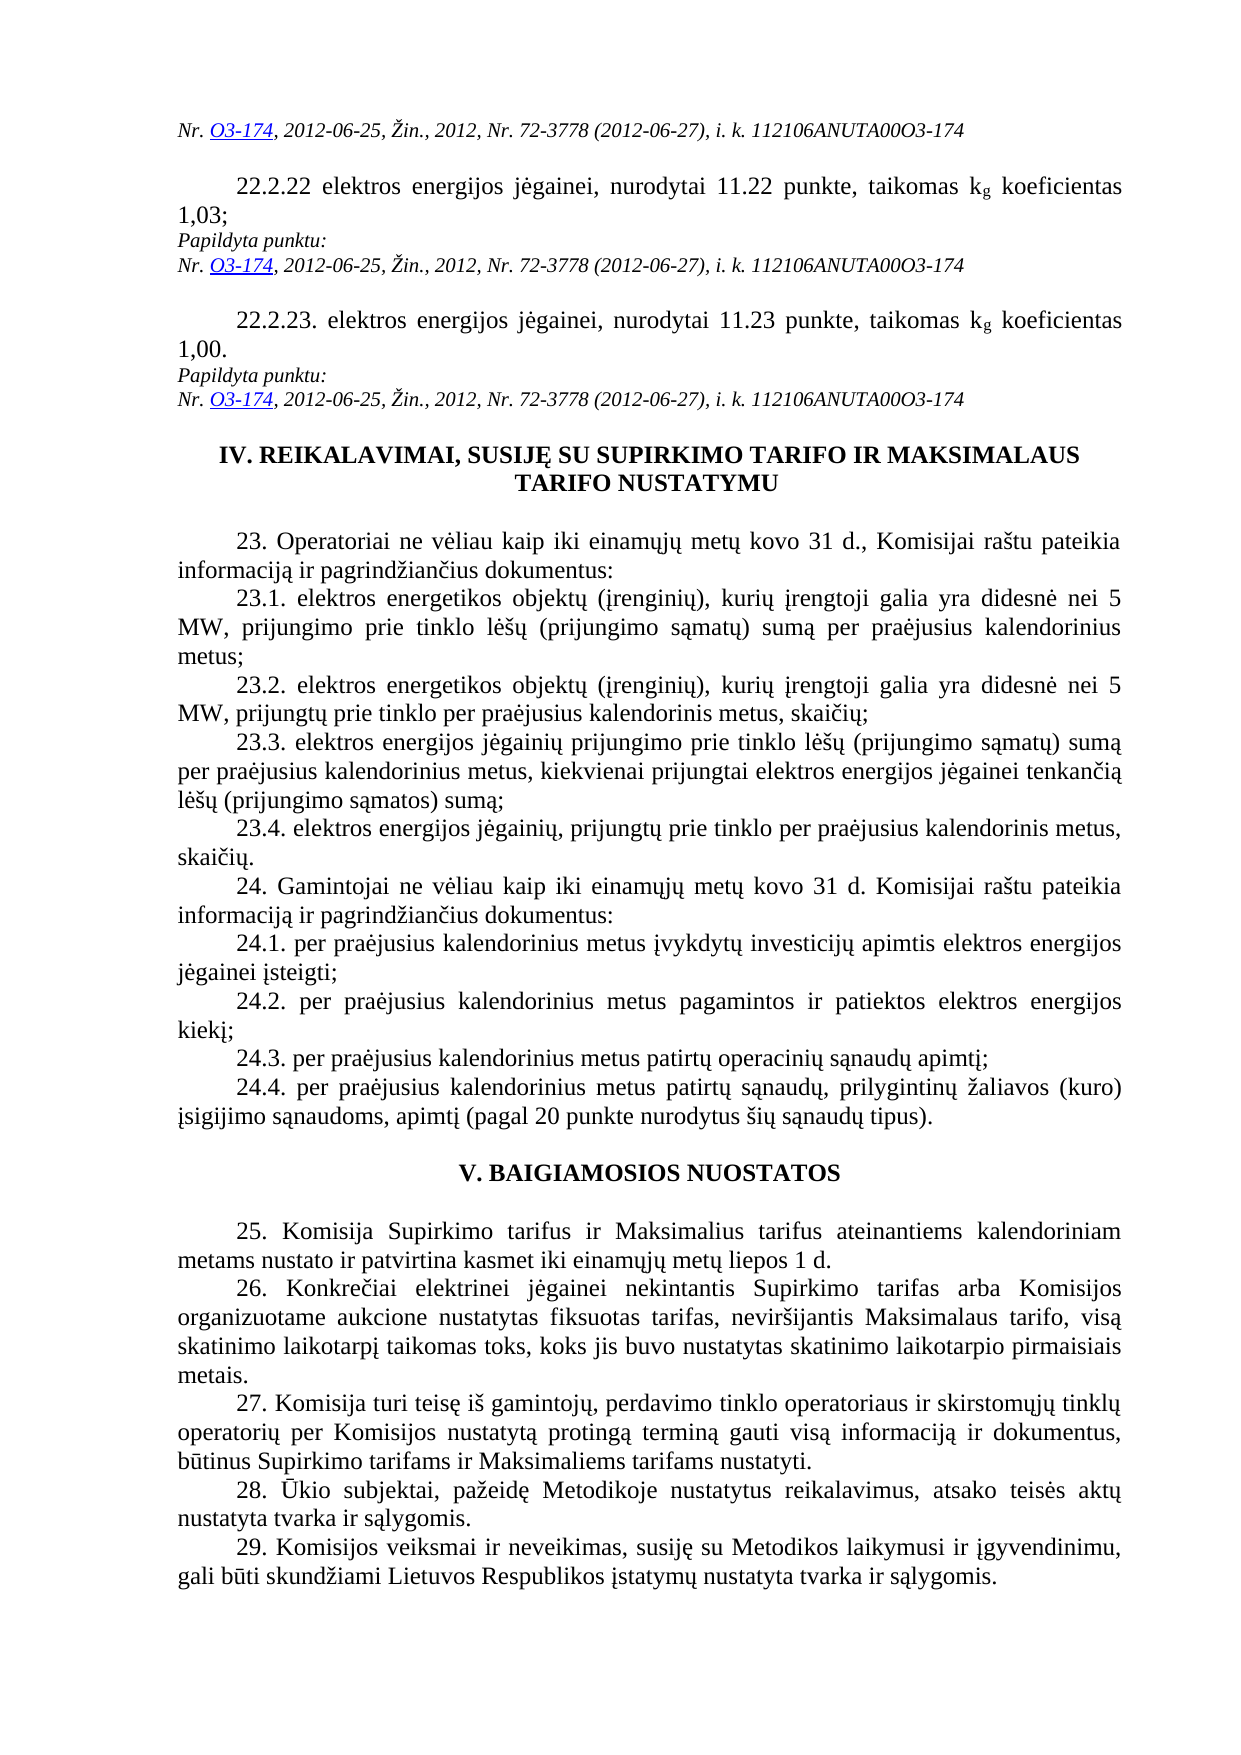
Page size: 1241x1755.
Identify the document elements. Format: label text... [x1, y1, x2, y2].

text 25. Komisija Supirkimo tarifus ir Maksimalius tarifus ateinantiems kalendoriniam metams nustato ir patvirtina kasmet iki einamųjų metų liepos 1 d. [177, 1216, 1122, 1273]
text 23. Operatoriai ne vėliau kaip iki einamųjų metų kovo 31 d., Komisijai raštu pateikia informaciją ir pagrindžiančius dokumentus: [177, 526, 1122, 583]
text V. BAIGIAMOSIOS NUOSTATOS [177, 1158, 1122, 1187]
text Papildyta punktu: [177, 228, 1122, 252]
text 28. Ūkio subjektai, pažeidę Metodikoje nustatytus reikalavimus, atsako teisės aktų nustatyta tvarka ir sąlygomis. [177, 1475, 1122, 1532]
text 22.2.22 elektros energijos jėgainei, nurodytai 11.22 punkte, taikomas kg koeficientas 1,03; [177, 171, 1122, 228]
text 24.2. per praėjusius kalendorinius metus pagamintos ir patiektos elektros energijos kiekį; [177, 986, 1122, 1043]
text Papildyta punktu: [177, 363, 1122, 387]
text 24.3. per praėjusius kalendorinius metus patirtų operacinių sąnaudų apimtį; [177, 1043, 1122, 1072]
text 22.2.23. elektros energijos jėgainei, nurodytai 11.23 punkte, taikomas kg koeficientas 1,00. [177, 305, 1122, 363]
text 23.3. elektros energijos jėgainių prijungimo prie tinklo lėšų (prijungimo sąmatų) sumą per praėjusius kalendorinius metus, kiekvienai prijungtai elektros energijos jėgainei tenkančią lėšų (prijungimo sąmatos) sumą; [177, 727, 1122, 813]
text Nr. O3-174, 2012-06-25, Žin., 2012, Nr. 72-3778 (2012-06-27), i. k. 112106ANUTA00O3-174 [177, 252, 1122, 277]
text 23.2. elektros energetikos objektų (įrenginių), kurių įrengtoji galia yra didesnė nei 5 MW, prijungtų prie tinklo per praėjusius kalendorinis metus, skaičių; [177, 670, 1122, 727]
text 26. Konkrečiai elektrinei jėgainei nekintantis Supirkimo tarifas arba Komisijos organizuotame aukcione nustatytas fiksuotas tarifas, neviršijantis Maksimalaus tarifo, visą skatinimo laikotarpį taikomas toks, koks jis buvo nustatytas skatinimo laikotarpio pirmaisiais metais. [177, 1273, 1122, 1388]
text 24.1. per praėjusius kalendorinius metus įvykdytų investicijų apimtis elektros energijos jėgainei įsteigti; [177, 928, 1122, 986]
text 24. Gamintojai ne vėliau kaip iki einamųjų metų kovo 31 d. Komisijai raštu pateikia informaciją ir pagrindžiančius dokumentus: [177, 871, 1122, 928]
text 23.1. elektros energetikos objektų (įrenginių), kurių įrengtoji galia yra didesnė nei 5 MW, prijungimo prie tinklo lėšų (prijungimo sąmatų) sumą per praėjusius kalendorinius metus; [177, 583, 1122, 670]
text 23.4. elektros energijos jėgainių, prijungtų prie tinklo per praėjusius kalendorinis metus, skaičių. [177, 813, 1122, 871]
text Nr. O3-174, 2012-06-25, Žin., 2012, Nr. 72-3778 (2012-06-27), i. k. 112106ANUTA00O3-174 [177, 387, 1122, 411]
text 29. Komisijos veiksmai ir neveikimas, susiję su Metodikos laikymusi ir įgyvendinimu, gali būti skundžiami Lietuvos Respublikos įstatymų nustatyta tvarka ir sąlygomis. [177, 1532, 1122, 1590]
text Nr. O3-174, 2012-06-25, Žin., 2012, Nr. 72-3778 (2012-06-27), i. k. 112106ANUTA00O3-174 [177, 118, 1122, 142]
text 24.4. per praėjusius kalendorinius metus patirtų sąnaudų, prilygintinų žaliavos (kuro) įsigijimo sąnaudoms, apimtį (pagal 20 punkte nurodytus šių sąnaudų tipus). [177, 1072, 1122, 1130]
text 27. Komisija turi teisę iš gamintojų, perdavimo tinklo operatoriaus ir skirstomųjų tinklų operatorių per Komisijos nustatytą protingą terminą gauti visą informaciją ir dokumentus, būtinus Supirkimo tarifams ir Maksimaliems tarifams nustatyti. [177, 1388, 1122, 1475]
text IV. REIKALAVIMAI, SUSIJĘ SU SUPIRKIMO TARIFO IR MAKSIMALAUS TARIFO NUSTATYMU [177, 440, 1122, 497]
